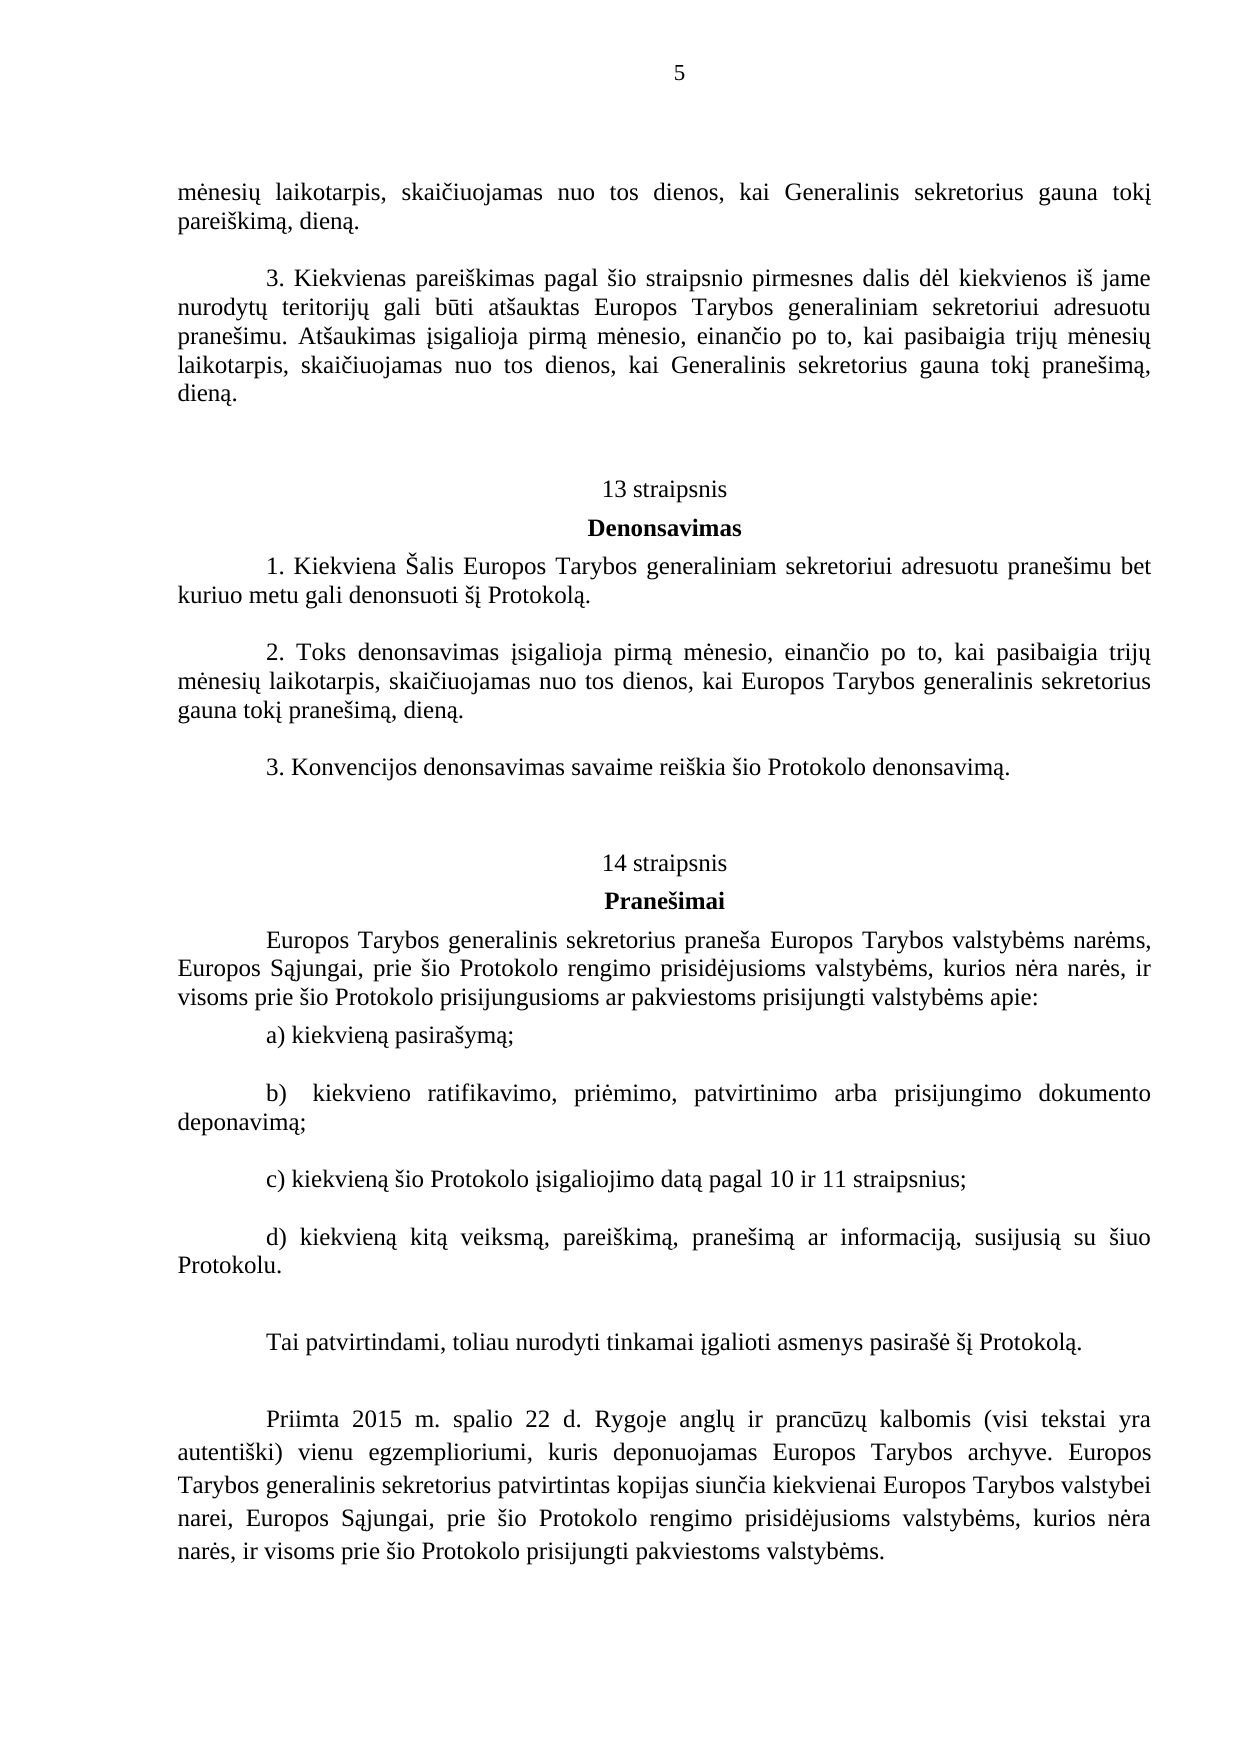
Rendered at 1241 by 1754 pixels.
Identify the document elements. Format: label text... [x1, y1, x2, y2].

text d) kiekvieną kitą veiksmą, pareiškimą, pranešimą ar informaciją, susijusią su šiuo Protokolu. [177, 1222, 1152, 1279]
text Tai patvirtindami, toliau nurodyti tinkamai įgalioti asmenys pasirašė šį Protokolą. [266, 1327, 1152, 1356]
text 3. Konvencijos denonsavimas savaime reiškia šio Protokolo denonsavimą. [177, 752, 1152, 781]
text a) kiekvieną pasirašymą; [177, 1021, 1152, 1049]
text 1. Kiekviena Šalis Europos Tarybos generaliniam sekretoriui adresuotu pranešimu bet kuriuo metu gali denonsuoti šį Protokolą. [177, 551, 1152, 608]
text 2. Toks denonsavimas įsigalioja pirmą mėnesio, einančio po to, kai pasibaigia trijų mėnesių laikotarpis, skaičiuojamas nuo tos dienos, kai Europos Tarybos generalinis sekretorius gauna tokį pranešimą, dieną. [177, 637, 1152, 723]
text Denonsavimas [177, 513, 1152, 541]
text Pranešimai [177, 886, 1152, 915]
text 13 straipsnis [177, 474, 1152, 503]
text 3. Kiekvienas pareiškimas pagal šio straipsnio pirmesnes dalis dėl kiekvienos iš jame nurodytų teritorijų gali būti atšauktas Europos Tarybos generaliniam sekretoriui adresuotu pranešimu. Atšaukimas įsigalioja pirmą mėnesio, einančio po to, kai pasibaigia trijų mėnesių laikotarpis, skaičiuojamas nuo tos dienos, kai Generalinis sekretorius gauna tokį pranešimą, dieną. [177, 263, 1152, 407]
text 14 straipsnis [177, 848, 1152, 877]
text Priimta 2015 m. spalio 22 d. Rygoje anglų ir prancūzų kalbomis (visi tekstai yra autentiški) vienu egzemplioriumi, kuris deponuojamas Europos Tarybos archyve. Europos Tarybos generalinis sekretorius patvirtintas kopijas siunčia kiekvienai Europos Tarybos valstybei narei, Europos Sąjungai, prie šio Protokolo rengimo prisidėjusioms valstybėms, kurios nėra narės, ir visoms prie šio Protokolo prisijungti pakviestoms valstybėms. [177, 1404, 1152, 1565]
text Europos Tarybos generalinis sekretorius praneša Europos Tarybos valstybėms narėms, Europos Sąjungai, prie šio Protokolo rengimo prisidėjusioms valstybėms, kurios nėra narės, ir visoms prie šio Protokolo prisijungusioms ar pakviestoms prisijungti valstybėms apie: [177, 925, 1152, 1011]
text b) kiekvieno ratifikavimo, priėmimo, patvirtinimo arba prisijungimo dokumento deponavimą; [177, 1078, 1152, 1136]
text c) kiekvieną šio Protokolo įsigaliojimo datą pagal 10 ir 11 straipsnius; [177, 1164, 1152, 1193]
text mėnesių laikotarpis, skaičiuojamas nuo tos dienos, kai Generalinis sekretorius gauna tokį pareiškimą, dieną. [177, 177, 1152, 235]
